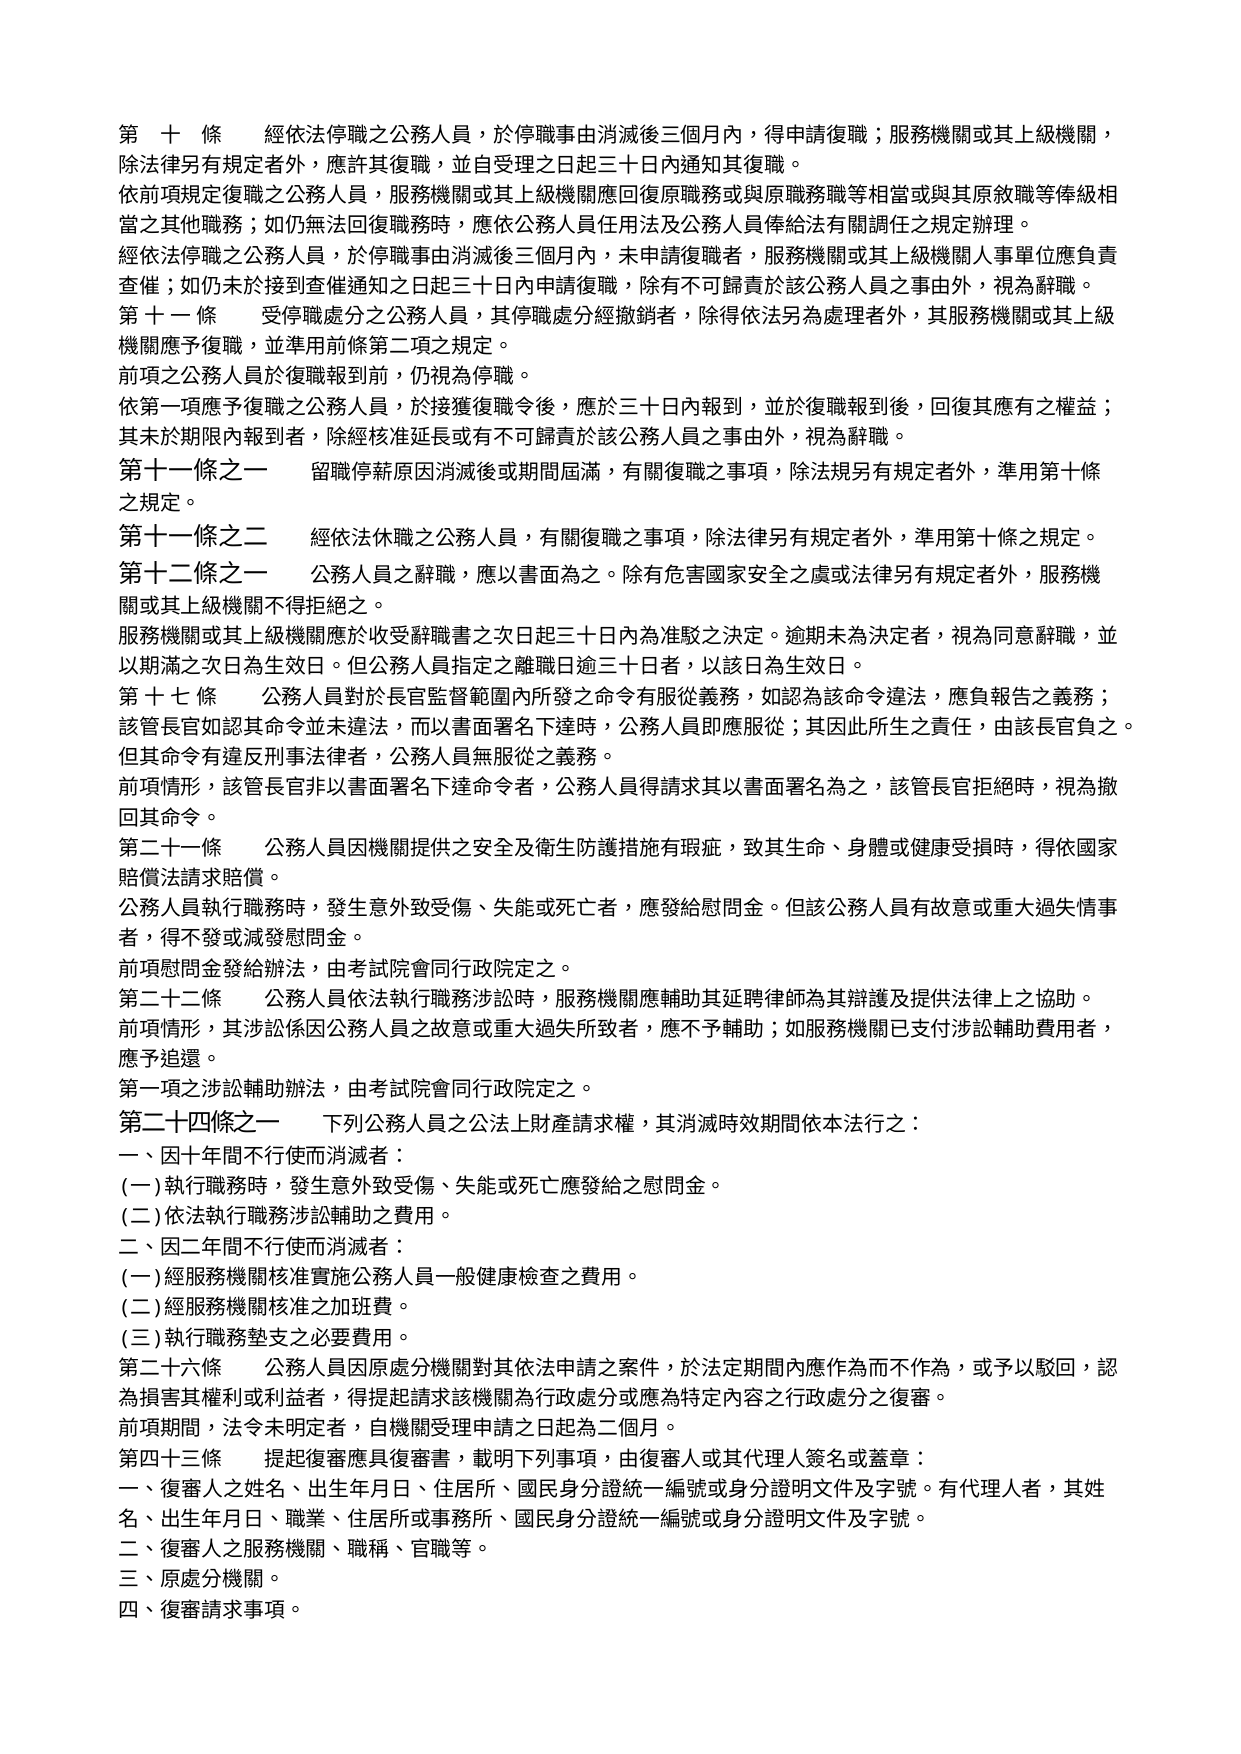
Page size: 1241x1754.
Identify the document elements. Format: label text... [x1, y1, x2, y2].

text 第十一條之一 留職停薪原因消滅後或期間屆滿，有關復職之事項，除法規另有規定者外，準用第十條之規定。 [118, 450, 1122, 517]
text 公務人員執行職務時，發生意外致受傷、失能或死亡者，應發給慰問金。但該公務人員有故意或重大過失情事者，得不發或減發慰問金。 [118, 891, 1122, 952]
text 第二十四條之一 下列公務人員之公法上財產請求權，其消滅時效期間依本法行之： [118, 1103, 1122, 1139]
text 第四十三條 提起復審應具復審書，載明下列事項，由復審人或其代理人簽名或蓋章： [118, 1442, 1122, 1472]
text 第 十 條 經依法停職之公務人員，於停職事由消滅後三個月內，得申請復職；服務機關或其上級機關，除法律另有規定者外，應許其復職，並自受理之日起三十日內通知其復職。 [118, 118, 1122, 178]
text 三、原處分機關。 [118, 1563, 1122, 1593]
text 服務機關或其上級機關應於收受辭職書之次日起三十日內為准駁之決定。逾期未為決定者，視為同意辭職，並以期滿之次日為生效日。但公務人員指定之離職日逾三十日者，以該日為生效日。 [118, 619, 1122, 680]
text 前項期間，法令未明定者，自機關受理申請之日起為二個月。 [118, 1412, 1122, 1442]
text 前項情形，該管長官非以書面署名下達命令者，公務人員得請求其以書面署名為之，該管長官拒絕時，視為撤回其命令。 [118, 771, 1122, 831]
text (三)執行職務墊支之必要費用。 [118, 1321, 1122, 1351]
text 第十七條 公務人員對於長官監督範圍內所發之命令有服從義務，如認為該命令違法，應負報告之義務；該管長官如認其命令並未違法，而以書面署名下達時，公務人員即應服從；其因此所生之責任，由該長官負之。但其命令有違反刑事法律者，公務人員無服從之義務。 [118, 680, 1122, 771]
text 第十一條 受停職處分之公務人員，其停職處分經撤銷者，除得依法另為處理者外，其服務機關或其上級機關應予復職，並準用前條第二項之規定。 [118, 299, 1122, 360]
text 一、復審人之姓名、出生年月日、住居所、國民身分證統一編號或身分證明文件及字號。有代理人者，其姓名、出生年月日、職業、住居所或事務所、國民身分證統一編號或身分證明文件及字號。 [118, 1472, 1122, 1532]
text 依第一項應予復職之公務人員，於接獲復職令後，應於三十日內報到，並於復職報到後，回復其應有之權益；其未於期限內報到者，除經核准延長或有不可歸責於該公務人員之事由外，視為辭職。 [118, 390, 1122, 450]
text 經依法停職之公務人員，於停職事由消滅後三個月內，未申請復職者，服務機關或其上級機關人事單位應負責查催；如仍未於接到查催通知之日起三十日內申請復職，除有不可歸責於該公務人員之事由外，視為辭職。 [118, 239, 1122, 299]
text 第二十二條 公務人員依法執行職務涉訟時，服務機關應輔助其延聘律師為其辯護及提供法律上之協助。 [118, 982, 1122, 1012]
text 第二十六條 公務人員因原處分機關對其依法申請之案件，於法定期間內應作為而不作為，或予以駁回，認為損害其權利或利益者，得提起請求該機關為行政處分或應為特定內容之行政處分之復審。 [118, 1351, 1122, 1412]
text 前項之公務人員於復職報到前，仍視為停職。 [118, 360, 1122, 390]
text 一、因十年間不行使而消滅者： [118, 1139, 1122, 1169]
text (一)經服務機關核准實施公務人員一般健康檢查之費用。 [118, 1260, 1122, 1291]
text 二、因二年間不行使而消滅者： [118, 1230, 1122, 1260]
text 四、復審請求事項。 [118, 1593, 1122, 1623]
text (一)執行職務時，發生意外致受傷、失能或死亡應發給之慰問金。 [118, 1169, 1122, 1200]
text (二)依法執行職務涉訟輔助之費用。 [118, 1200, 1122, 1230]
text 第二十一條 公務人員因機關提供之安全及衛生防護措施有瑕疵，致其生命、身體或健康受損時，得依國家賠償法請求賠償。 [118, 831, 1122, 891]
text 前項慰問金發給辦法，由考試院會同行政院定之。 [118, 952, 1122, 982]
text (二)經服務機關核准之加班費。 [118, 1291, 1122, 1321]
text 依前項規定復職之公務人員，服務機關或其上級機關應回復原職務或與原職務職等相當或與其原敘職等俸級相當之其他職務；如仍無法回復職務時，應依公務人員任用法及公務人員俸給法有關調任之規定辦理。 [118, 178, 1122, 239]
text 前項情形，其涉訟係因公務人員之故意或重大過失所致者，應不予輔助；如服務機關已支付涉訟輔助費用者，應予追還。 [118, 1012, 1122, 1073]
text 第一項之涉訟輔助辦法，由考試院會同行政院定之。 [118, 1073, 1122, 1103]
text 二、復審人之服務機關、職稱、官職等。 [118, 1532, 1122, 1563]
text 第十一條之二 經依法休職之公務人員，有關復職之事項，除法律另有規定者外，準用第十條之規定。 [118, 517, 1122, 553]
text 第十二條之一 公務人員之辭職，應以書面為之。除有危害國家安全之虞或法律另有規定者外，服務機關或其上級機關不得拒絕之。 [118, 553, 1122, 619]
